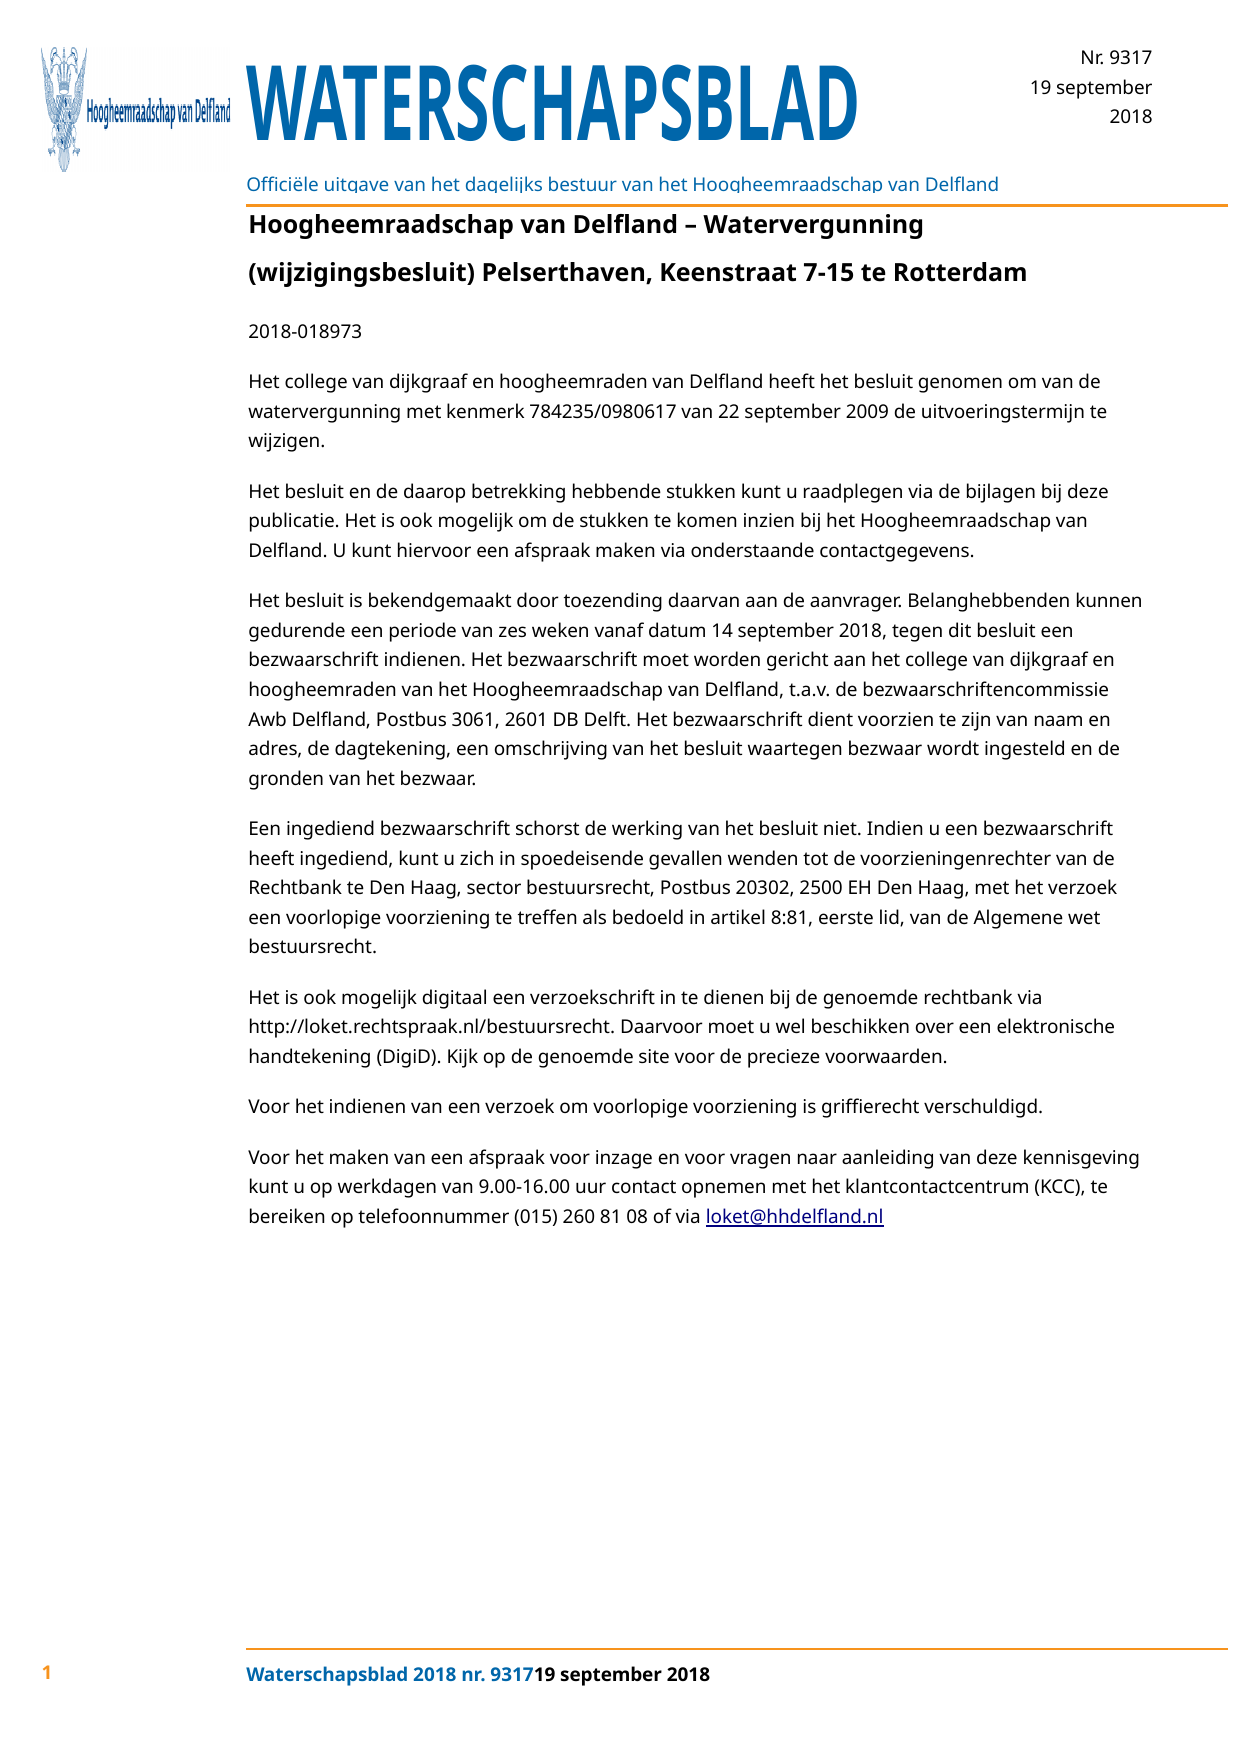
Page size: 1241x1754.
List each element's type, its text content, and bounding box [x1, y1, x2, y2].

text Het is ook mogelijk digitaal een verzoekschrift in te dienen bij de genoemde rechtbank via http://loket.rechtspraak.nl/bestuursrecht. Daarvoor moet u wel beschikken over een elektronische handtekening (DigiD). Kijk op de genoemde site voor de precieze voorwaarden. [248, 984, 1152, 1069]
picture [41, 47, 231, 172]
text Het college van dijkgraaf en hoogheemraden van Delfland heeft het besluit genomen om van de watervergunning met kenmerk 784235/0980617 van 22 september 2009 de uitvoeringstermijn te wijzigen. [248, 368, 1152, 453]
text Hoogheemraadschap van Delfland – Watervergunning (wijzigingsbesluit) Pelserthaven, Keenstraat 7-15 te Rotterdam [248, 207, 1152, 288]
text Het besluit en de daarop betrekking hebbende stukken kunt u raadplegen via de bijlagen bij deze publicatie. Het is ook mogelijk om de stukken te komen inzien bij het Hoogheemraadschap van Delfland. U kunt hiervoor een afspraak maken via onderstaande contactgegevens. [248, 478, 1152, 563]
text Voor het maken van een afspraak voor inzage en voor vragen naar aanleiding van deze kennisgeving kunt u op werkdagen van 9.00-16.00 uur contact opnemen met het klantcontactcentrum (KCC), te bereiken op telefoonnummer (015) 260 81 08 of via loket@hhdelfland.nl [248, 1144, 1152, 1229]
text Het besluit is bekendgemaakt door toezending daarvan aan de aanvrager. Belanghebbenden kunnen gedurende een periode van zes weken vanaf datum 14 september 2018, tegen dit besluit een bezwaarschrift indienen. Het bezwaarschrift moet worden gericht aan het college van dijkgraaf en hoogheemraden van het Hoogheemraadschap van Delfland, t.a.v. de bezwaarschriftencommissie Awb Delfland, Postbus 3061, 2601 DB Delft. Het bezwaarschrift dient voorzien te zijn van naam en adres, de dagtekening, een omschrijving van het besluit waartegen bezwaar wordt ingesteld en de gronden van het bezwaar. [248, 587, 1152, 791]
text 2018-018973 [248, 318, 1152, 344]
text Een ingediend bezwaarschrift schorst de werking van het besluit niet. Indien u een bezwaarschrift heeft ingediend, kunt u zich in spoedeisende gevallen wenden tot de voorzieningenrechter van de Rechtbank te Den Haag, sector bestuursrecht, Postbus 20302, 2500 EH Den Haag, met het verzoek een voorlopige voorziening te treffen als bedoeld in artikel 8:81, eerste lid, van de Algemene wet bestuursrecht. [248, 815, 1152, 959]
text Voor het indienen van een verzoek om voorlopige voorziening is griffierecht verschuldigd. [248, 1094, 1152, 1119]
